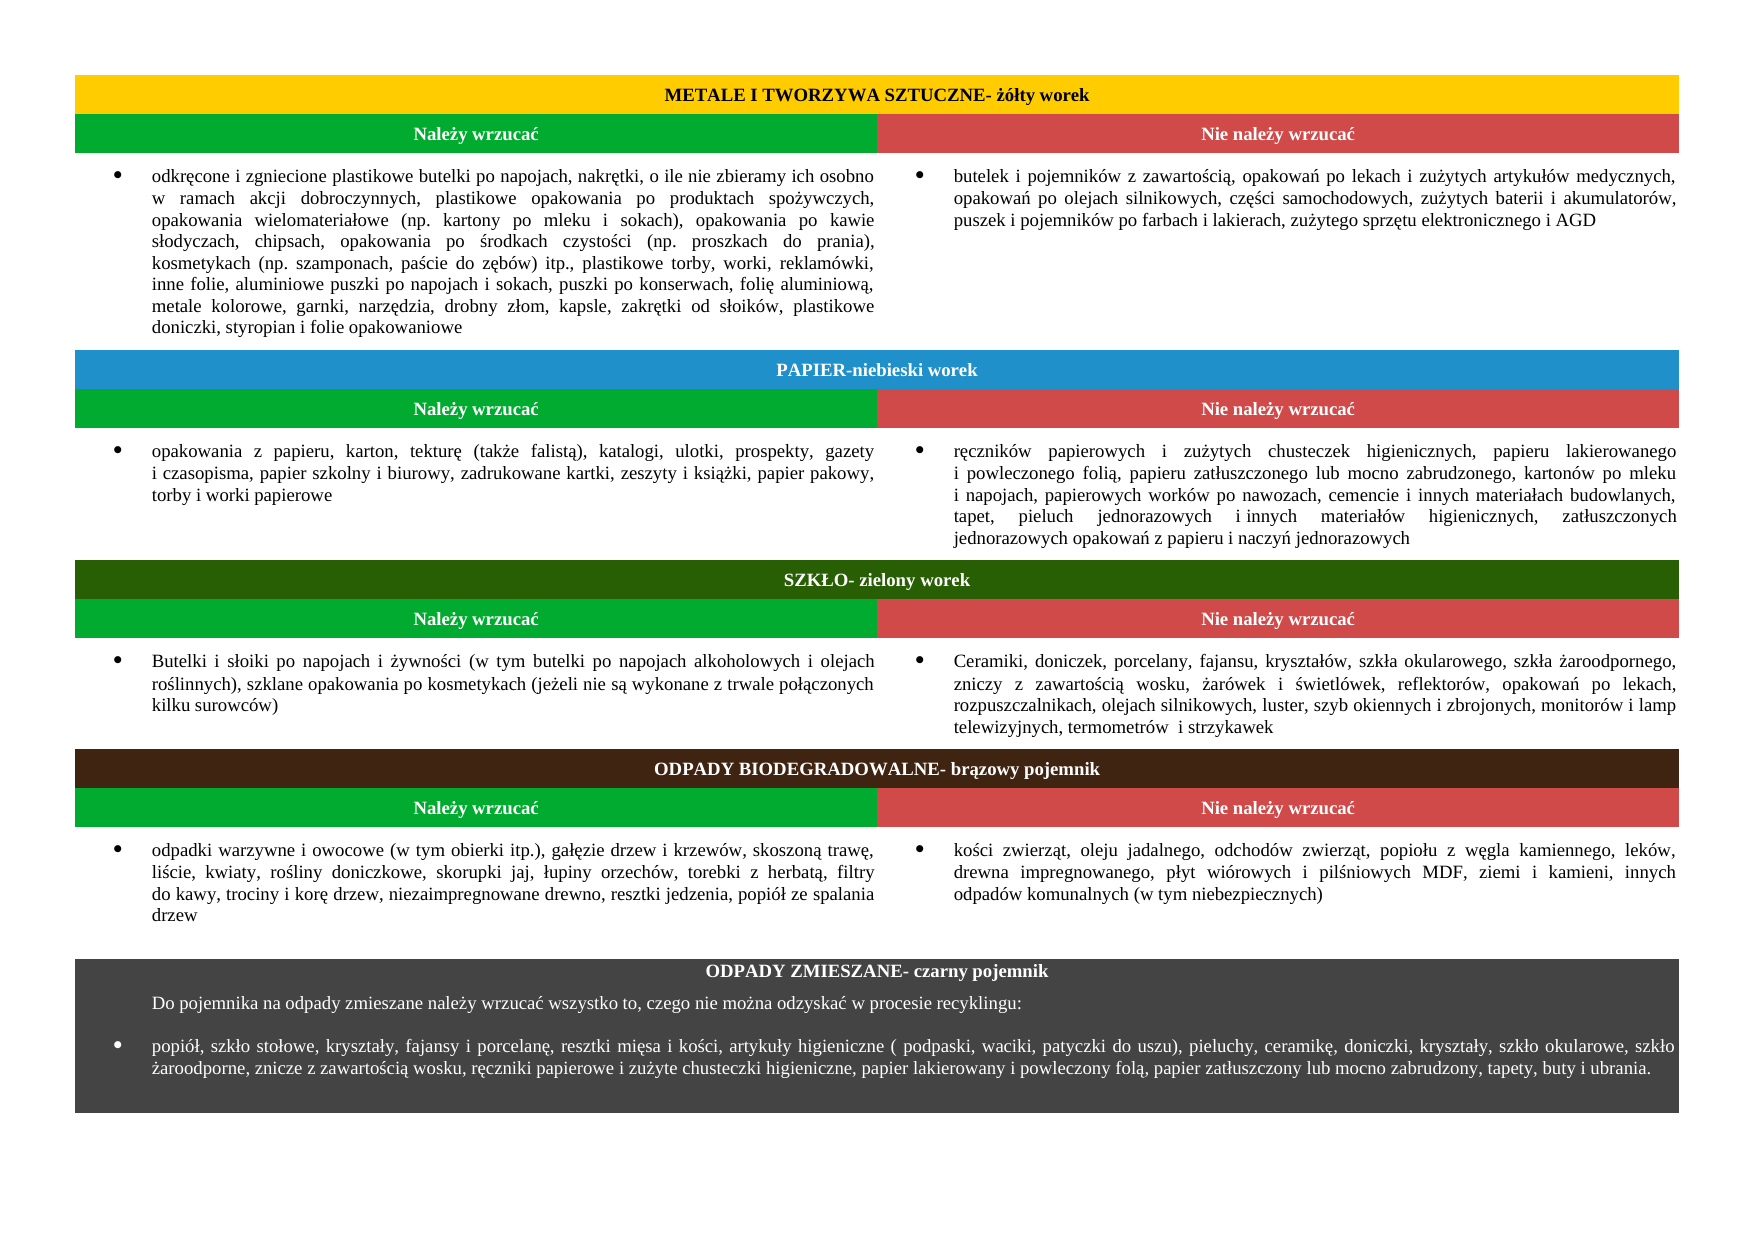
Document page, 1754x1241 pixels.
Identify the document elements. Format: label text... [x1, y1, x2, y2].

table_cell butelek i pojemników z zawartością, opakowań po lekach i zużytych artykułów medycznych, opakowań po olejach silnikowych, części samochodowych, zużytych baterii i akumulatorów, puszek i pojemników po farbach i lakierach, zużytego sprzętu elektronicznego i AGD [877, 153, 1679, 350]
table_cell Butelki i słoiki po napojach i żywności (w tym butelki po napojach alkoholowych i olejach roślinnych), szklane opakowania po kosmetykach (jeżeli nie są wykonane z trwale połączonych kilku surowców) [75, 639, 877, 749]
table_cell Nie należy wrzucać [877, 599, 1679, 638]
table_cell PAPIER-niebieski worek [75, 350, 1679, 389]
table_cell Nie należy wrzucać [877, 114, 1679, 153]
table_header METALE I TWORZYWA SZTUCZNE- żółty worek [75, 75, 1679, 114]
table_cell Nie należy wrzucać [877, 389, 1679, 428]
table_cell odkręcone i zgniecione plastikowe butelki po napojach, nakrętki, o ile nie zbieramy ich osobno w ramach akcji dobroczynnych, plastikowe opakowania po produktach spożywczych, opakowania wielomateriałowe (np. kartony po mleku i sokach), opakowania po kawie słodyczach, chipsach, opakowania po środkach czystości (np. proszkach do prania), kosmetykach (np. szamponach, paście do zębów) itp., plastikowe torby, worki, reklamówki, inne folie, aluminiowe puszki po napojach i sokach, puszki po konserwach, folię aluminiową, metale kolorowe, garnki, narzędzia, drobny złom, kapsle, zakrętki od słoików, plastikowe doniczki, styropian i folie opakowaniowe [75, 153, 877, 350]
table_cell Należy wrzucać [75, 114, 877, 153]
table_cell Należy wrzucać [75, 599, 877, 638]
table_cell Ceramiki, doniczek, porcelany, fajansu, kryształów, szkła okularowego, szkła żaroodpornego, zniczy z zawartością wosku, żarówek i świetlówek, reflektorów, opakowań po lekach, rozpuszczalnikach, olejach silnikowych, luster, szyb okiennych i zbrojonych, monitorów i lamp telewizyjnych, termometrów i strzykawek [877, 639, 1679, 749]
table_cell ODPADY BIODEGRADOWALNE- brązowy pojemnik [75, 749, 1679, 788]
table_cell SZKŁO- zielony worek [75, 560, 1679, 599]
table_cell opakowania z papieru, karton, tekturę (także falistą), katalogi, ulotki, prospekty, gazety i czasopisma, papier szkolny i biurowy, zadrukowane kartki, zeszyty i książki, papier pakowy, torby i worki papierowe [75, 428, 877, 560]
table_cell kości zwierząt, oleju jadalnego, odchodów zwierząt, popiołu z węgla kamiennego, leków, drewna impregnowanego, płyt wiórowych i pilśniowych MDF, ziemi i kamieni, innych odpadów komunalnych (w tym niebezpiecznych) [877, 827, 1679, 959]
table_cell Nie należy wrzucać [877, 788, 1679, 827]
table_cell Należy wrzucać [75, 389, 877, 428]
table_cell Należy wrzucać [75, 788, 877, 827]
table_cell ręczników papierowych i zużytych chusteczek higienicznych, papieru lakierowanego i powleczonego folią, papieru zatłuszczonego lub mocno zabrudzonego, kartonów po mleku i napojach, papierowych worków po nawozach, cemencie i innych materiałach budowlanych, tapet, pieluch jednorazowych i innych materiałów higienicznych, zatłuszczonych jednorazowych opakowań z papieru i naczyń jednorazowych [877, 428, 1679, 560]
table_cell odpadki warzywne i owocowe (w tym obierki itp.), gałęzie drzew i krzewów, skoszoną trawę, liście, kwiaty, rośliny doniczkowe, skorupki jaj, łupiny orzechów, torebki z herbatą, filtry do kawy, trociny i korę drzew, niezaimpregnowane drewno, resztki jedzenia, popiół ze spalania drzew [75, 827, 877, 959]
table_cell ODPADY ZMIESZANE- czarny pojemnik Do pojemnika na odpady zmieszane należy wrzucać wszystko to, czego nie można odzyskać w procesie recyklingu: popiół, szkło stołowe, kryształy, fajansy i porcelanę, resztki mięsa i kości, artykuły higieniczne ( podpaski, waciki, patyczki do uszu), pieluchy, ceramikę, doniczki, kryształy, szkło okularowe, szkło żaroodporne, znicze z zawartością wosku, ręczniki papierowe i zużyte chusteczki higieniczne, papier lakierowany i powleczony folą, papier zatłuszczony lub mocno zabrudzony, tapety, buty i ubrania. [75, 959, 1679, 1113]
